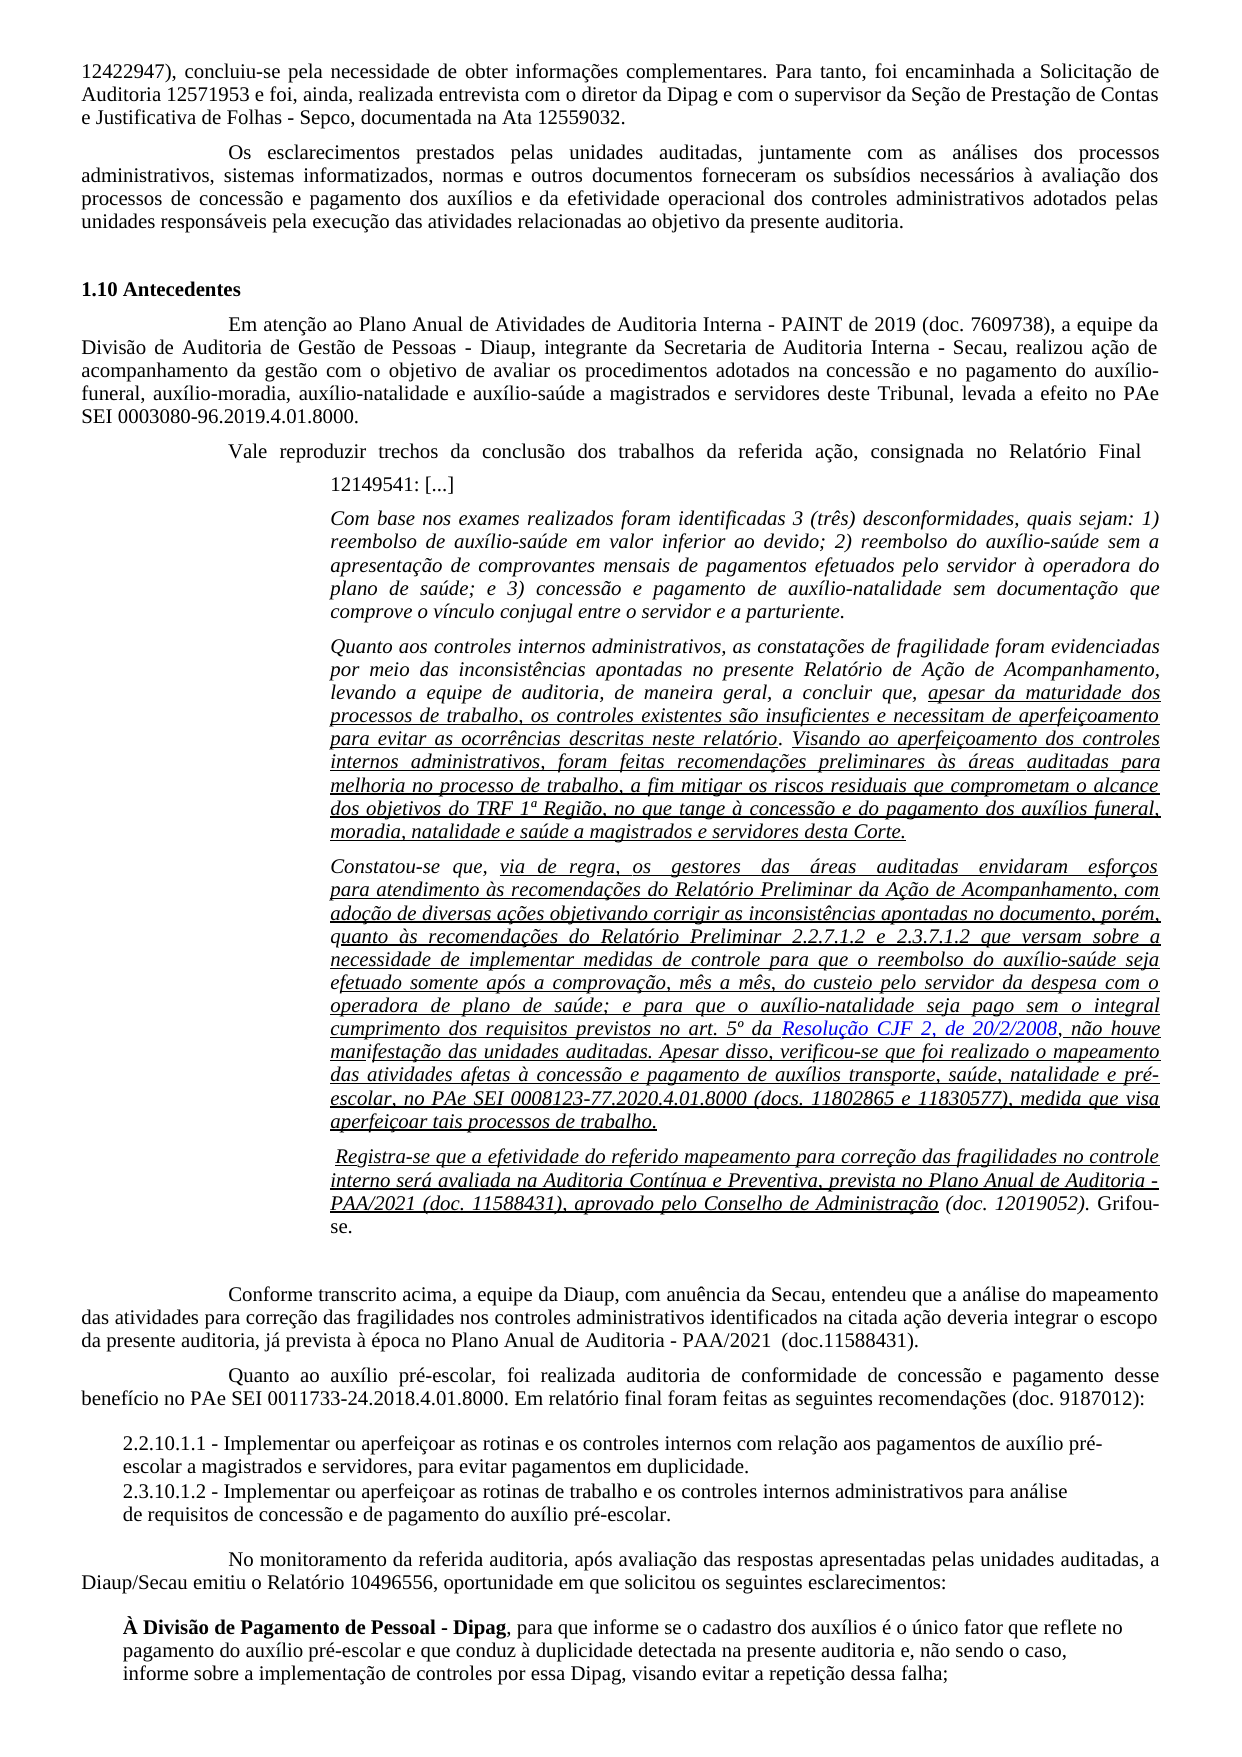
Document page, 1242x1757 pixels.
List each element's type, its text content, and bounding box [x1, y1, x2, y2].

subtitle Antecedentes [81, 277, 1181, 301]
text Quanto ao auxílio pré-escolar, foi realizada auditoria de conformidade de concessão e pagamento desse benefício no PAe SEI 0011733-24.2018.4.01.8000. Em relatório final foram feitas as seguintes recomendações (doc. 9187012): [81, 1363, 1160, 1410]
text Constatou-se que, via de regra, os gestores das áreas auditadas envidaram esforços para atendimento às recomendações do Relatório Preliminar da Ação de Acompanhamento, com adoção de diversas ações objetivando corrigir as inconsistências apontadas no documento, porém, [330, 854, 1161, 921]
text 2.2.10.1.1 - Implementar ou aperfeiçoar as rotinas e os controles internos com relação aos pagamentos de auxílio pré-escolar a magistrados e servidores, para evitar pagamentos em duplicidade. [123, 1431, 1158, 1478]
text Conforme transcrito acima, a equipe da Diaup, com anuência da Secau, entendeu que a análise do mapeamento das atividades para correção das fragilidades nos controles administrativos identificados na citada ação deveria integrar o escopo da presente auditoria, já prevista à época no Plano Anual de Auditoria - PAA/2021 (doc.11588431). [81, 1282, 1160, 1352]
text Os esclarecimentos prestados pelas unidades auditadas, juntamente com as análises dos processos administrativos, sistemas informatizados, normas e outros documentos forneceram os subsídios necessários à avaliação dos processos de concessão e pagamento dos auxílios e da efetividade operacional dos controles administrativos adotados pelas unidades responsáveis pela execução das atividades relacionadas ao objetivo da presente auditoria. [81, 140, 1160, 233]
text 12422947), concluiu-se pela necessidade de obter informações complementares. Para tanto, foi encaminhada a Solicitação de Auditoria 12571953 e foi, ainda, realizada entrevista com o diretor da Dipag e com o supervisor da Seção de Prestação de Contas e Justificativa de Folhas - Sepco, documentada na Ata 12559032. [81, 59, 1161, 129]
text No monitoramento da referida auditoria, após avaliação das respostas apresentadas pelas unidades auditadas, a Diaup/Secau emitiu o Relatório 10496556, oportunidade em que solicitou os seguintes esclarecimentos: [81, 1547, 1161, 1594]
text Em atenção ao Plano Anual de Atividades de Auditoria Interna - PAINT de 2019 (doc. 7609738), a equipe da Divisão de Auditoria de Gestão de Pessoas - Diaup, integrante da Secretaria de Auditoria Interna - Secau, realizou ação de acompanhamento da gestão com o objetivo de avaliar os procedimentos adotados na concessão e no pagamento do auxílio- funeral, auxílio-moradia, auxílio-natalidade e auxílio-saúde a magistrados e servidores deste Tribunal, levada a efeito no PAe SEI 0003080-96.2019.4.01.8000. [81, 312, 1160, 428]
text À Divisão de Pagamento de Pessoal - Dipag, para que informe se o cadastro dos auxílios é o único fator que reflete no pagamento do auxílio pré-escolar e que conduz à duplicidade detectada na presente auditoria e, não sendo o caso, informe sobre a implementação de controles por essa Dipag, visando evitar a repetição dessa falha; [123, 1615, 1125, 1685]
text Quanto aos controles internos administrativos, as constatações de fragilidade foram evidenciadas por meio das inconsistências apontadas no presente Relatório de Ação de Acompanhamento, levando a equipe de auditoria, de maneira geral, a concluir que, apesar da maturidade dos processos de trabalho, os controles existentes são insuficientes e necessitam de aperfeiçoamento para evitar as ocorrências descritas neste relatório. Visando ao aperfeiçoamento dos controles internos administrativos, foram feitas recomendações preliminares às áreas auditadas para melhoria no processo de trabalho, a fim mitigar os riscos residuais que comprometam o alcance dos objetivos do TRF 1ª Região, no que tange à concessão e do pagamento dos auxílios funeral, [330, 634, 1161, 816]
text Registra-se que a efetividade do referido mapeamento para correção das fragilidades no controle interno será avaliada na Auditoria Contínua e Preventiva, prevista no Plano Anual de Auditoria - PAA/2021 (doc. 11588431), aprovado pelo Conselho de Administração (doc. 12019052). Grifou-se. [330, 1144, 1160, 1238]
text 2.3.10.1.2 - Implementar ou aperfeiçoar as rotinas de trabalho e os controles internos administrativos para análise de requisitos de concessão e de pagamento do auxílio pré-escolar. [123, 1479, 1089, 1526]
text quanto às recomendações do Relatório Preliminar 2.2.7.1.2 e 2.3.7.1.2 que versam sobre a necessidade de implementar medidas de controle para que o reembolso do auxílio-saúde seja efetuado somente após a comprovação, mês a mês, do custeio pelo servidor da despesa com o operadora de plano de saúde; e para que o auxílio-natalidade seja pago sem o integral cumprimento dos requisitos previstos no art. 5º da Resolução CJF 2, de 20/2/2008, não houve manifestação das unidades auditadas. Apesar disso, verificou-se que foi realizado o mapeamento das atividades afetas à concessão e pagamento de auxílios transporte, saúde, natalidade e pré- escolar, no PAe SEI 0008123-77.2020.4.01.8000 (docs. 11802865 e 11830577), medida que visa aperfeiçoar tais processos de trabalho. [330, 923, 1161, 1133]
text Vale reproduzir trechos da conclusão dos trabalhos da referida ação, consignada no Relatório Final 12149541: [...] [228, 439, 1142, 496]
text moradia, natalidade e saúde a magistrados e servidores desta Corte. [330, 818, 1161, 843]
text Com base nos exames realizados foram identificadas 3 (três) desconformidades, quais sejam: 1) reembolso de auxílio-saúde em valor inferior ao devido; 2) reembolso do auxílio-saúde sem a apresentação de comprovantes mensais de pagamentos efetuados pelo servidor à operadora do plano de saúde; e 3) concessão e pagamento de auxílio-natalidade sem documentação que comprove o vínculo conjugal entre o servidor e a parturiente. [330, 506, 1161, 623]
